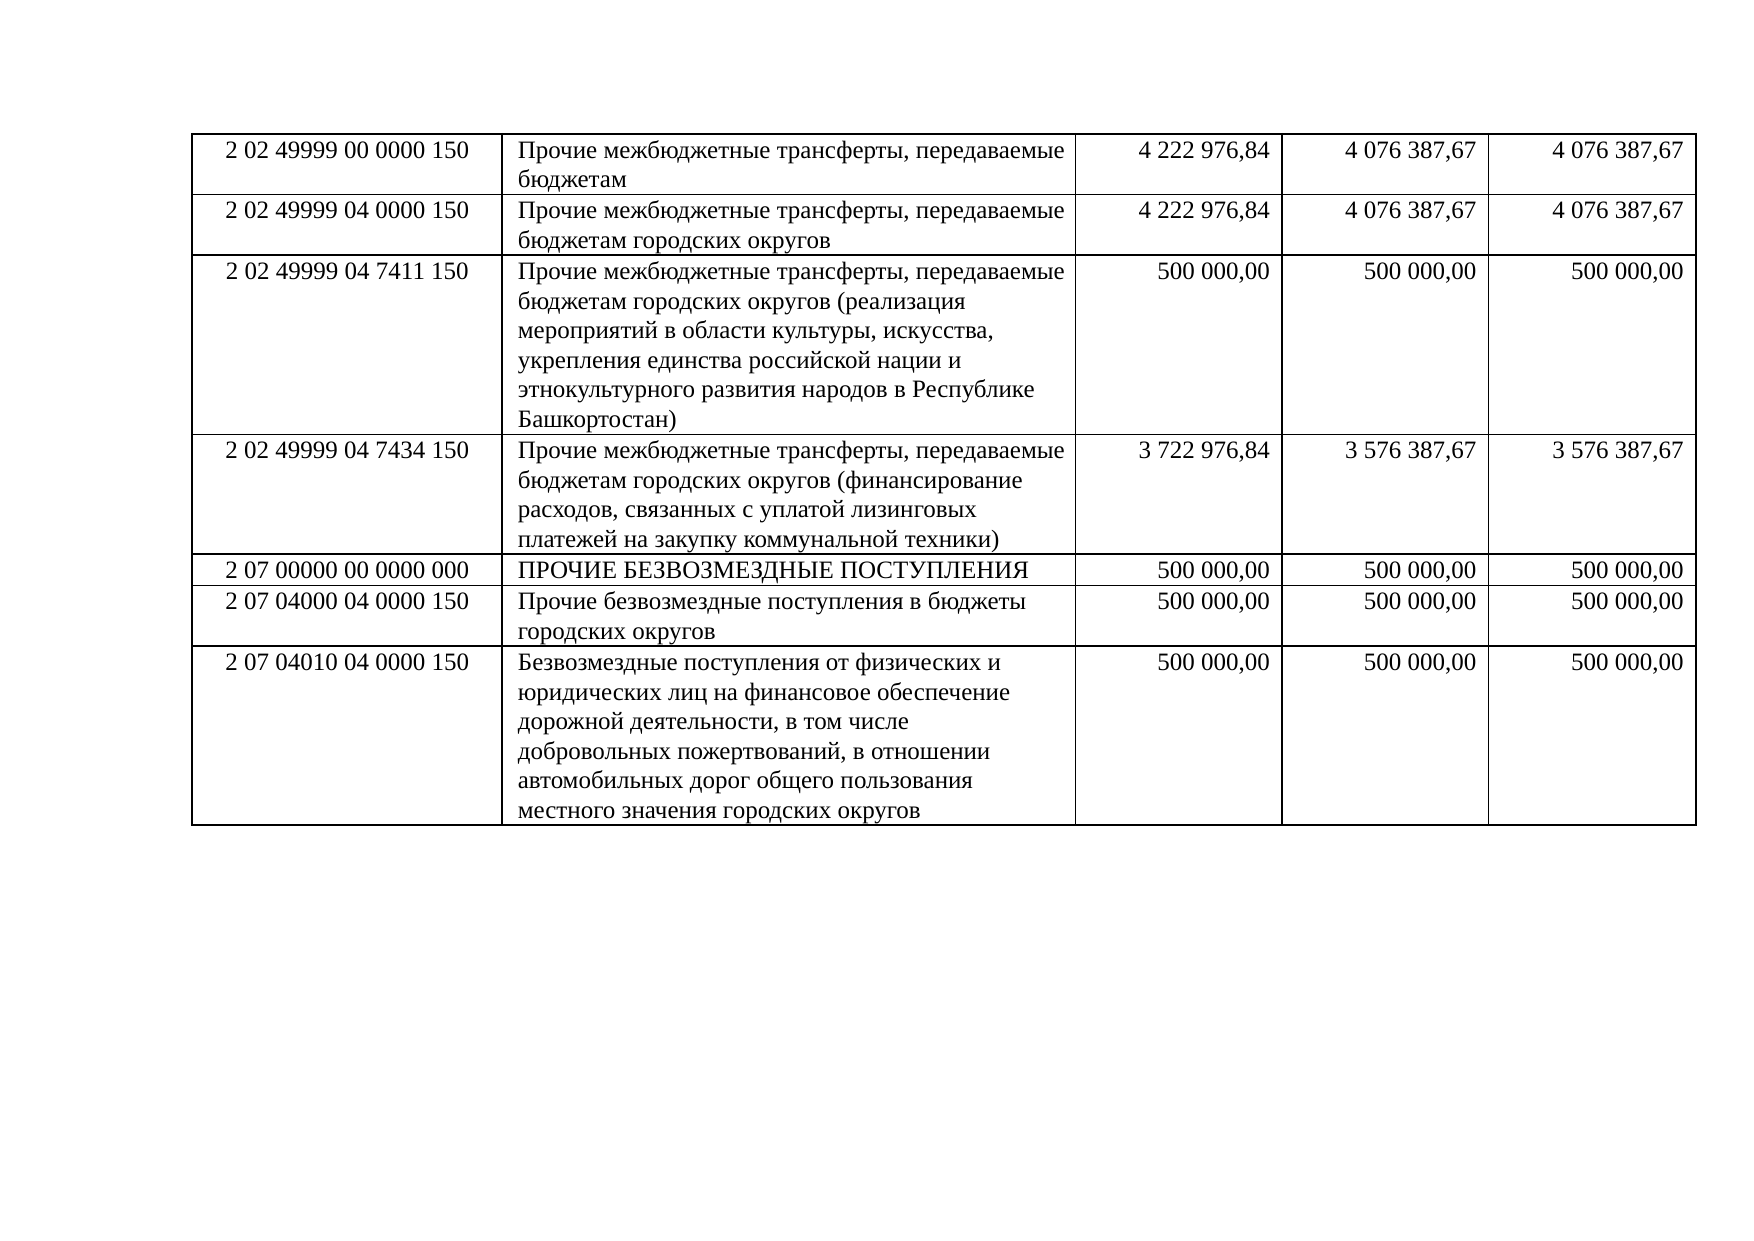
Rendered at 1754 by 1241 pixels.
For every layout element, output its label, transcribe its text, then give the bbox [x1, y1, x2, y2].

table_cell 2 02 49999 04 7411 150 [193, 256, 501, 433]
table_cell 2 02 49999 04 0000 150 [193, 195, 501, 254]
table_cell 500 000,00 [1283, 256, 1488, 433]
table_cell 500 000,00 [1283, 647, 1488, 824]
table_cell 500 000,00 [1283, 555, 1488, 584]
table_cell 500 000,00 [1489, 256, 1695, 433]
table_cell 2 07 04000 04 0000 150 [193, 586, 501, 645]
table_cell 3 722 976,84 [1076, 435, 1281, 553]
table_cell 500 000,00 [1076, 256, 1281, 433]
table_cell [133, 133, 191, 194]
table_cell Прочие безвозмездные поступления в бюджеты городских округов [503, 586, 1075, 645]
table_cell 4 076 387,67 [1283, 135, 1488, 194]
table_cell 500 000,00 [1489, 647, 1695, 824]
table_cell [133, 585, 191, 645]
table_cell Прочие межбюджетные трансферты, передаваемые бюджетам городских округов (финансирование расходов, связанных с уплатой лизинговых платежей на закупку коммунальной техники) [503, 435, 1075, 553]
table_cell 4 076 387,67 [1283, 195, 1488, 254]
table_cell 2 02 49999 04 7434 150 [193, 435, 501, 553]
table_cell Прочие межбюджетные трансферты, передаваемые бюджетам городских округов (реализация мероприятий в области культуры, искусства, укрепления единства российской нации и этнокультурного развития народов в Республике Башкортостан) [503, 256, 1075, 433]
table_cell 4 076 387,67 [1489, 195, 1695, 254]
table_cell 500 000,00 [1076, 586, 1281, 645]
table_cell Безвозмездные поступления от физических и юридических лиц на финансовое обеспечение дорожной деятельности, в том числе добровольных пожертвований, в отношении автомобильных дорог общего пользования местного значения городских округов [503, 647, 1075, 824]
table_cell [133, 194, 191, 254]
table_cell 4 076 387,67 [1489, 135, 1695, 194]
table_cell 3 576 387,67 [1489, 435, 1695, 553]
table_cell 4 222 976,84 [1076, 195, 1281, 254]
table_cell 500 000,00 [1489, 555, 1695, 584]
table_cell Прочие межбюджетные трансферты, передаваемые бюджетам городских округов [503, 195, 1075, 254]
table_cell 500 000,00 [1076, 555, 1281, 584]
table_cell 500 000,00 [1283, 586, 1488, 645]
table_cell 2 07 04010 04 0000 150 [193, 647, 501, 824]
table_cell 500 000,00 [1076, 647, 1281, 824]
table_cell [133, 553, 191, 584]
table_cell [133, 645, 191, 824]
table_cell 4 222 976,84 [1076, 135, 1281, 194]
table_cell ПРОЧИЕ БЕЗВОЗМЕЗДНЫЕ ПОСТУПЛЕНИЯ [503, 555, 1075, 584]
table_cell 500 000,00 [1489, 586, 1695, 645]
table_cell [133, 254, 191, 433]
table_cell 2 07 00000 00 0000 000 [193, 555, 501, 584]
table_cell [133, 434, 191, 553]
table_cell 2 02 49999 00 0000 150 [193, 135, 501, 194]
table_cell Прочие межбюджетные трансферты, передаваемые бюджетам [503, 135, 1075, 194]
table_cell 3 576 387,67 [1283, 435, 1488, 553]
